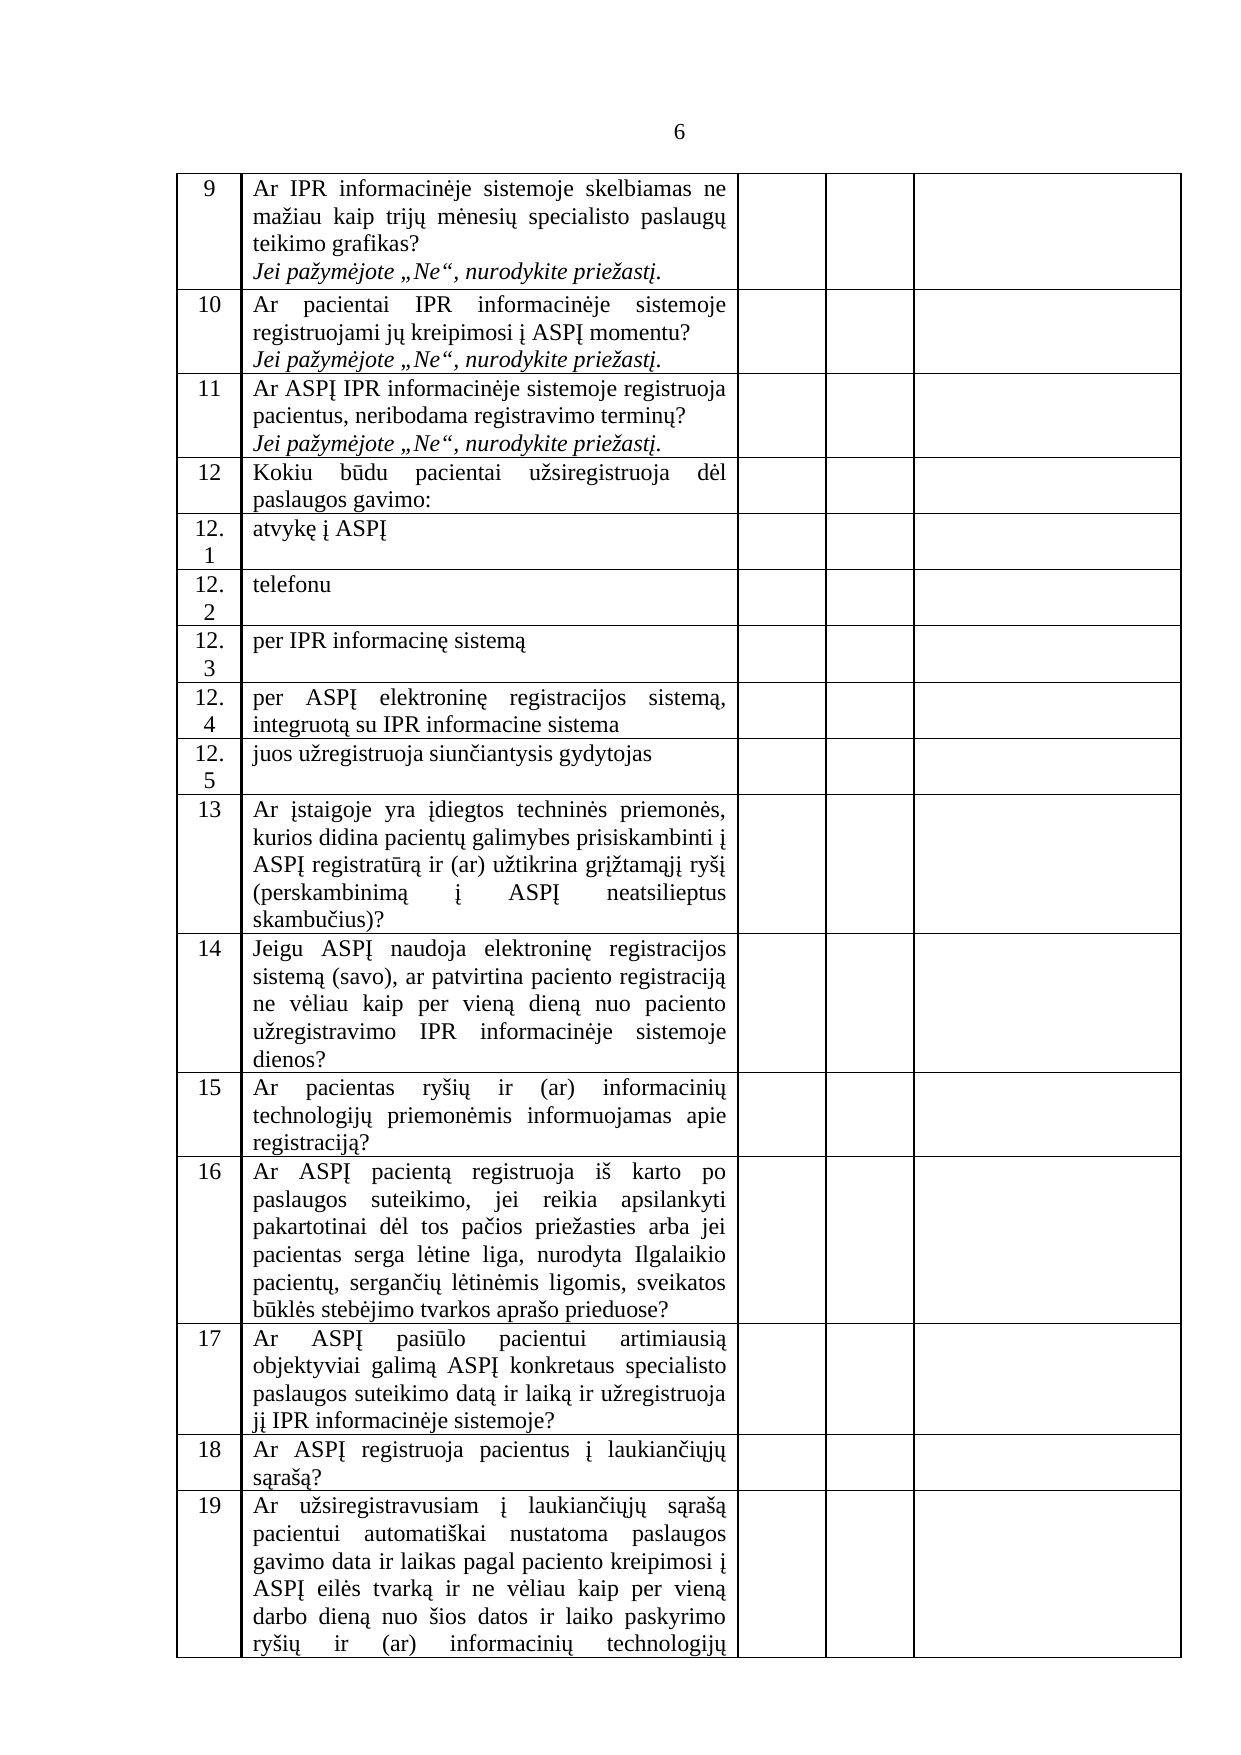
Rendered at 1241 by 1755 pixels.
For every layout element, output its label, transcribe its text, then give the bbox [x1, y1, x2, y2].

table_cell [827, 795, 913, 933]
table_cell [915, 683, 1180, 738]
table_cell per IPR informacinę sistemą [243, 626, 737, 682]
table_cell 12 [178, 458, 240, 513]
table_cell Jeigu ASPĮ naudoja elektroninę registracijos sistemą (savo), ar patvirtina paciento registraciją ne vėliau kaip per vieną dieną nuo paciento užregistravimo IPR informacinėje sistemoje dienos? [243, 934, 737, 1072]
table_cell 16 [178, 1157, 240, 1323]
table_cell [739, 374, 825, 457]
table_cell [827, 934, 913, 1072]
table_cell [739, 739, 825, 794]
table_cell atvykę į ASPĮ [243, 514, 737, 569]
table_cell [827, 458, 913, 513]
table_cell Ar ASPĮ pacientą registruoja iš karto po paslaugos suteikimo, jei reikia apsilankyti pakartotinai dėl tos pačios priežasties arba jei pacientas serga lėtine liga, nurodyta Ilgalaikio pacientų, sergančių lėtinėmis ligomis, sveikatos būklės stebėjimo tvarkos aprašo prieduose? [243, 1157, 737, 1323]
table_cell [827, 626, 913, 682]
table_cell [827, 174, 913, 289]
table_cell [827, 1491, 913, 1657]
table_cell [915, 290, 1180, 373]
table_cell [827, 1073, 913, 1156]
table_cell 12.4 [178, 683, 240, 738]
table_cell [915, 795, 1180, 933]
table_cell [915, 570, 1180, 625]
table_cell [827, 290, 913, 373]
table_cell [827, 374, 913, 457]
table_cell [915, 1491, 1180, 1657]
table_cell [915, 1324, 1180, 1434]
table_cell [827, 1435, 913, 1490]
table_cell [827, 570, 913, 625]
table_cell [827, 683, 913, 738]
table_cell 9 [178, 174, 240, 289]
table_cell [827, 739, 913, 794]
table_cell [739, 795, 825, 933]
table_cell [739, 514, 825, 569]
table_cell Ar užsiregistravusiam į laukiančiųjų sąrašą pacientui automatiškai nustatoma paslaugos gavimo data ir laikas pagal paciento kreipimosi į ASPĮ eilės tvarką ir ne vėliau kaip per vieną darbo dieną nuo šios datos ir laiko paskyrimo ryšių ir (ar) informacinių technologijų [243, 1491, 737, 1657]
table_cell [915, 626, 1180, 682]
table_cell [739, 1157, 825, 1323]
table_cell 12.1 [178, 514, 240, 569]
table_cell 17 [178, 1324, 240, 1434]
table_cell telefonu [243, 570, 737, 625]
table_cell 10 [178, 290, 240, 373]
table_cell [827, 514, 913, 569]
table_cell [739, 1435, 825, 1490]
table_cell [739, 1324, 825, 1434]
table_cell Ar pacientas ryšių ir (ar) informacinių technologijų priemonėmis informuojamas apie registraciją? [243, 1073, 737, 1156]
table_cell 18 [178, 1435, 240, 1490]
table_cell [915, 374, 1180, 457]
table_cell Ar ASPĮ registruoja pacientus į laukiančiųjų sąrašą? [243, 1435, 737, 1490]
table_cell [915, 1073, 1180, 1156]
table_cell [739, 683, 825, 738]
table_cell 12.3 [178, 626, 240, 682]
table_cell [915, 739, 1180, 794]
table_cell [739, 570, 825, 625]
table_cell Ar ASPĮ pasiūlo pacientui artimiausią objektyviai galimą ASPĮ konkretaus specialisto paslaugos suteikimo datą ir laiką ir užregistruoja jį IPR informacinėje sistemoje? [243, 1324, 737, 1434]
table_cell Ar įstaigoje yra įdiegtos techninės priemonės, kurios didina pacientų galimybes prisiskambinti į ASPĮ registratūrą ir (ar) užtikrina grįžtamąjį ryšį (perskambinimą į ASPĮ neatsilieptus skambučius)? [243, 795, 737, 933]
table_cell [739, 290, 825, 373]
table_cell Kokiu būdu pacientai užsiregistruoja dėl paslaugos gavimo: [243, 458, 737, 513]
table_cell [915, 174, 1180, 289]
table_cell 19 [178, 1491, 240, 1657]
table_cell [915, 514, 1180, 569]
table_cell [739, 1491, 825, 1657]
table_cell 14 [178, 934, 240, 1072]
table_cell 13 [178, 795, 240, 933]
table_cell 12.5 [178, 739, 240, 794]
table_cell [739, 174, 825, 289]
table_cell 12.2 [178, 570, 240, 625]
table_cell [739, 458, 825, 513]
table_cell 11 [178, 374, 240, 457]
table_cell [915, 934, 1180, 1072]
table_cell [739, 626, 825, 682]
table_cell [915, 1157, 1180, 1323]
table_cell 15 [178, 1073, 240, 1156]
table_cell per ASPĮ elektroninę registracijos sistemą, integruotą su IPR informacine sistema [243, 683, 737, 738]
table_cell [915, 458, 1180, 513]
table_cell [827, 1157, 913, 1323]
table_cell [739, 934, 825, 1072]
table_cell [827, 1324, 913, 1434]
table_cell juos užregistruoja siunčiantysis gydytojas [243, 739, 737, 794]
table_cell Ar IPR informacinėje sistemoje skelbiamas ne mažiau kaip trijų mėnesių specialisto paslaugų teikimo grafikas? Jei pažymėjote „Ne“, nurodykite priežastį. [243, 174, 737, 289]
table_cell Ar pacientai IPR informacinėje sistemoje registruojami jų kreipimosi į ASPĮ momentu? Jei pažymėjote „Ne“, nurodykite priežastį. [243, 290, 737, 373]
table_cell [915, 1435, 1180, 1490]
table_cell [739, 1073, 825, 1156]
table_cell Ar ASPĮ IPR informacinėje sistemoje registruoja pacientus, neribodama registravimo terminų? Jei pažymėjote „Ne“, nurodykite priežastį. [243, 374, 737, 457]
